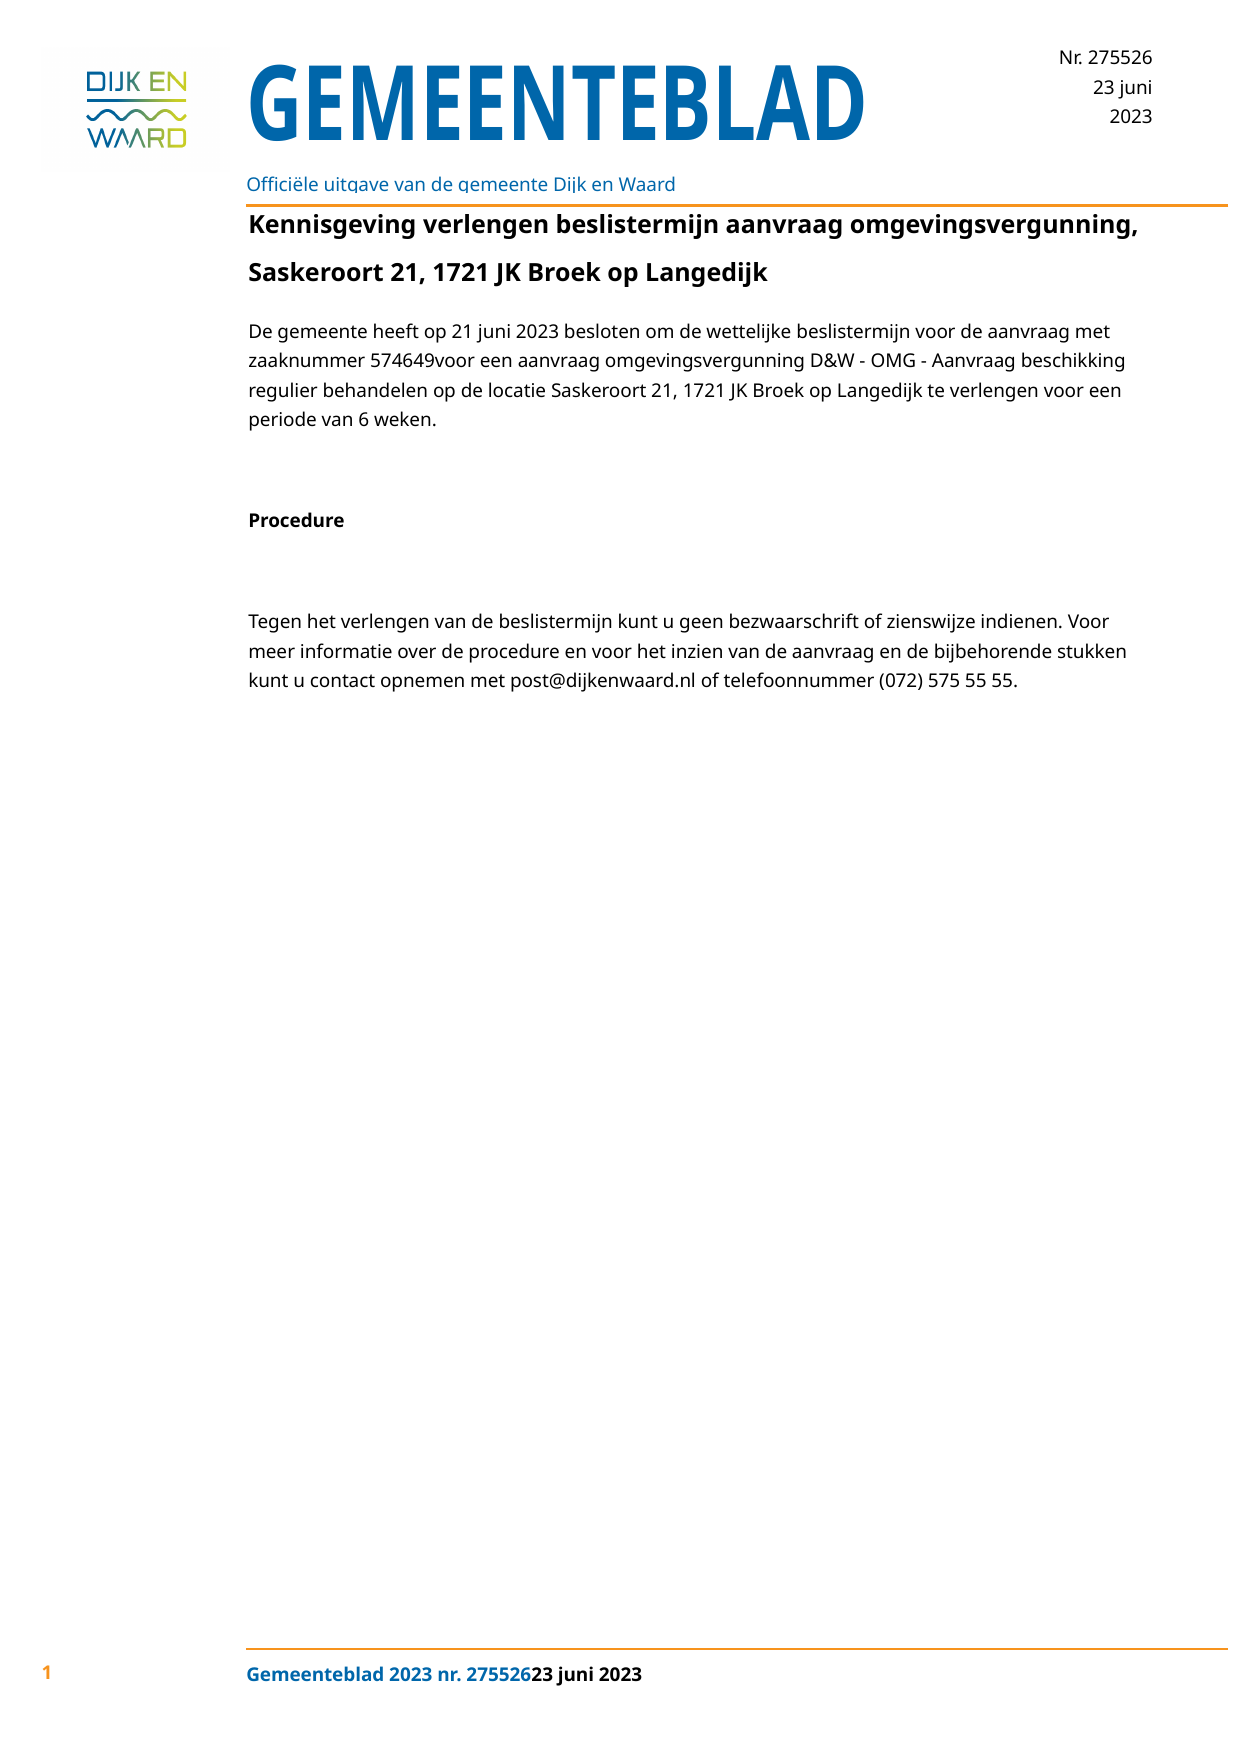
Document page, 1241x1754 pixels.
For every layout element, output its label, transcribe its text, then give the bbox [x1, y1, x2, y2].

text Procedure [248, 507, 1152, 533]
picture [41, 47, 231, 172]
text Kennisgeving verlengen beslistermijn aanvraag omgevingsvergunning, Saskeroort 21, 1721 JK Broek op Langedijk [248, 207, 1152, 288]
text Tegen het verlengen van de beslistermijn kunt u geen bezwaarschrift of zienswijze indienen. Voor meer informatie over de procedure en voor het inzien van de aanvraag en de bijbehorende stukken kunt u contact opnemen met post@dijkenwaard.nl of telefoonnummer (072) 575 55 55. [248, 608, 1152, 693]
text De gemeente heeft op 21 juni 2023 besloten om de wettelijke beslistermijn voor de aanvraag met zaaknummer 574649voor een aanvraag omgevingsvergunning D&W - OMG - Aanvraag beschikking regulier behandelen op de locatie Saskeroort 21, 1721 JK Broek op Langedijk te verlengen voor een periode van 6 weken. [248, 318, 1152, 432]
